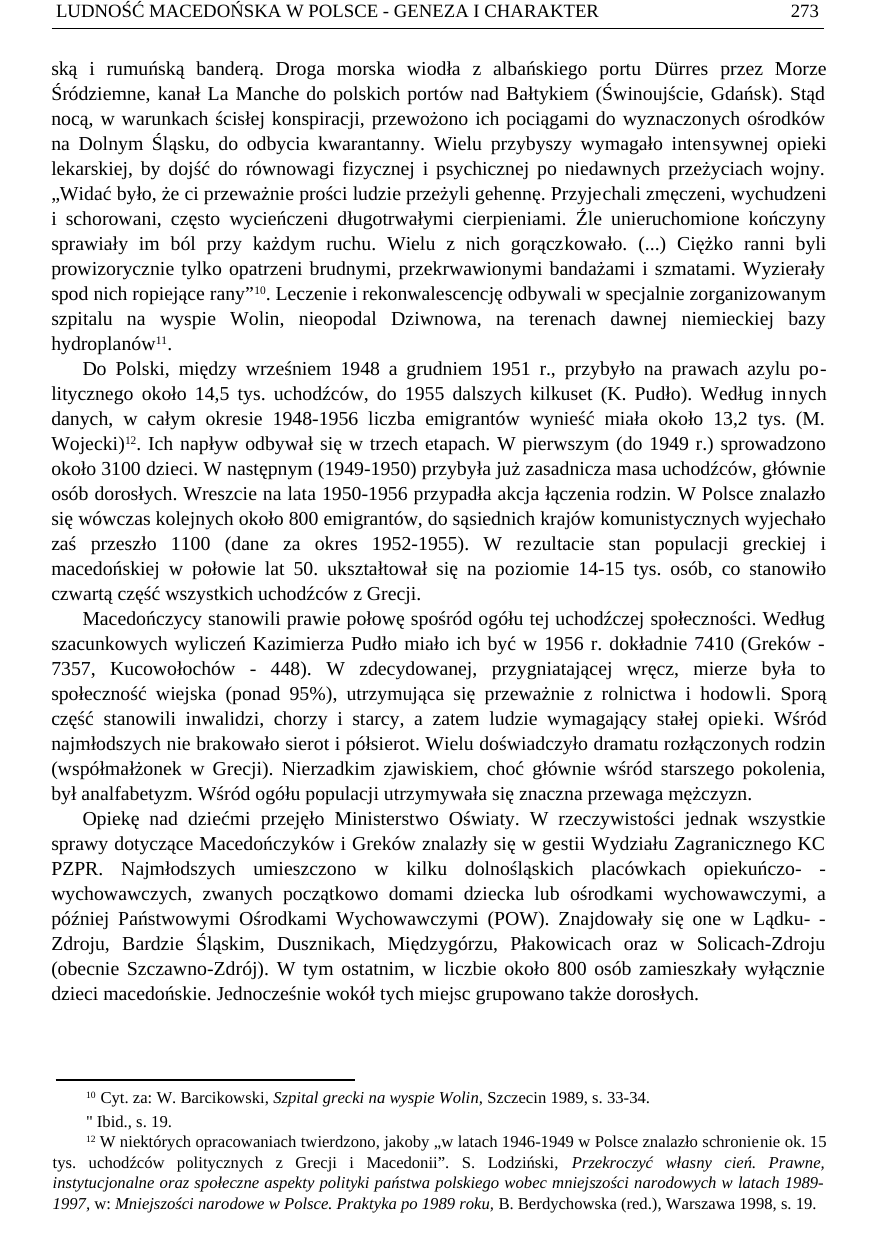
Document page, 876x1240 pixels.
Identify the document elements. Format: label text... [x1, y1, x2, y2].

text 273 [791, 0, 823, 22]
text " Ibid., s. 19. [52, 1112, 826, 1129]
text 12 W niektórych opracowaniach twierdzono, jakoby „w latach 1946-1949 w Polsce znalazło schronie­nie ok. 15 tys. uchodźców politycznych z Grecji i Macedonii”. S. Lodziński, Przekroczyć własny cień. Prawne, instytucjonalne oraz społeczne aspekty polityki państwa polskiego wobec mniejszości narodowych w latach 1989-1997, w: Mniejszości narodowe w Polsce. Praktyka po 1989 roku, B. Berdychowska (red.), Warszawa 1998, s. 19. [52, 1132, 826, 1213]
text Do Polski, między wrześniem 1948 a grudniem 1951 r., przybyło na prawach azylu po­litycznego około 14,5 tys. uchodźców, do 1955 dalszych kilkuset (K. Pudło). Według in­nych danych, w całym okresie 1948-1956 liczba emigrantów wynieść miała około 13,2 tys. (M. Wojecki)12. Ich napływ odbywał się w trzech etapach. W pierwszym (do 1949 r.) sprowadzono około 3100 dzieci. W następnym (1949-1950) przybyła już zasadnicza masa uchodźców, głównie osób dorosłych. Wreszcie na lata 1950-1956 przypadła akcja łączenia rodzin. W Polsce znalazło się wówczas kolejnych około 800 emigrantów, do sąsiednich krajów komunistycznych wyjechało zaś przeszło 1100 (dane za okres 1952-1955). W re­zultacie stan populacji greckiej i macedońskiej w połowie lat 50. ukształtował się na po­ziomie 14-15 tys. osób, co stanowiło czwartą część wszystkich uchodźców z Grecji. [51, 357, 827, 604]
text Opiekę nad dziećmi przejęło Ministerstwo Oświaty. W rzeczywistości jednak wszystkie sprawy dotyczące Macedończyków i Greków znalazły się w gestii Wydziału Zagranicznego KC PZPR. Najmłodszych umieszczono w kilku dolnośląskich placówkach opiekuńczo- -wychowawczych, zwanych początkowo domami dziecka lub ośrodkami wychowawczymi, a później Państwowymi Ośrodkami Wychowawczymi (POW). Znajdowały się one w Lądku- -Zdroju, Bardzie Śląskim, Dusznikach, Międzygórzu, Płakowicach oraz w Solicach-Zdroju (obecnie Szczawno-Zdrój). W tym ostatnim, w liczbie około 800 osób zamieszkały wyłącznie dzieci macedońskie. Jednocześnie wokół tych miejsc grupowano także dorosłych. [51, 807, 827, 1004]
text Macedończycy stanowili prawie połowę spośród ogółu tej uchodźczej społeczności. Według szacunkowych wyliczeń Kazimierza Pudło miało ich być w 1956 r. dokładnie 7410 (Greków - 7357, Kucowołochów - 448). W zdecydowanej, przygniatającej wręcz, mierze była to społeczność wiejska (ponad 95%), utrzymująca się przeważnie z rolnictwa i hodow­li. Sporą część stanowili inwalidzi, chorzy i starcy, a zatem ludzie wymagający stałej opie­ki. Wśród najmłodszych nie brakowało sierot i półsierot. Wielu doświadczyło dramatu rozłączonych rodzin (współmałżonek w Grecji). Nierzadkim zjawiskiem, choć głównie wśród starszego pokolenia, był analfabetyzm. Wśród ogółu populacji utrzymywała się znaczna przewaga mężczyzn. [51, 607, 827, 804]
text LUDNOŚĆ MACEDOŃSKA W POLSCE - GENEZA I CHARAKTER [52, 0, 603, 22]
text 10 Cyt. za: W. Barcikowski, Szpital grecki na wyspie Wolin, Szczecin 1989, s. 33-34. [52, 1088, 826, 1107]
text ską i rumuńską banderą. Droga morska wiodła z albańskiego portu Dürres przez Morze Śródziemne, kanał La Manche do polskich portów nad Bałtykiem (Świnoujście, Gdańsk). Stąd nocą, w warunkach ścisłej konspiracji, przewożono ich pociągami do wyznaczonych ośrodków na Dolnym Śląsku, do odbycia kwarantanny. Wielu przybyszy wymagało inten­sywnej opieki lekarskiej, by dojść do równowagi fizycznej i psychicznej po niedawnych przeżyciach wojny. „Widać było, że ci przeważnie prości ludzie przeżyli gehennę. Przyje­chali zmęczeni, wychudzeni i schorowani, często wycieńczeni długotrwałymi cierpieniami. Źle unieruchomione kończyny sprawiały im ból przy każdym ruchu. Wielu z nich gorącz­kowało. (...) Ciężko ranni byli prowizorycznie tylko opatrzeni brudnymi, przekrwawionymi bandażami i szmatami. Wyzierały spod nich ropiejące rany”10. Leczenie i rekonwalescencję odbywali w specjalnie zorganizowanym szpitalu na wyspie Wolin, nieopodal Dziwnowa, na terenach dawnej niemieckiej bazy hydroplanów11. [51, 57, 827, 354]
